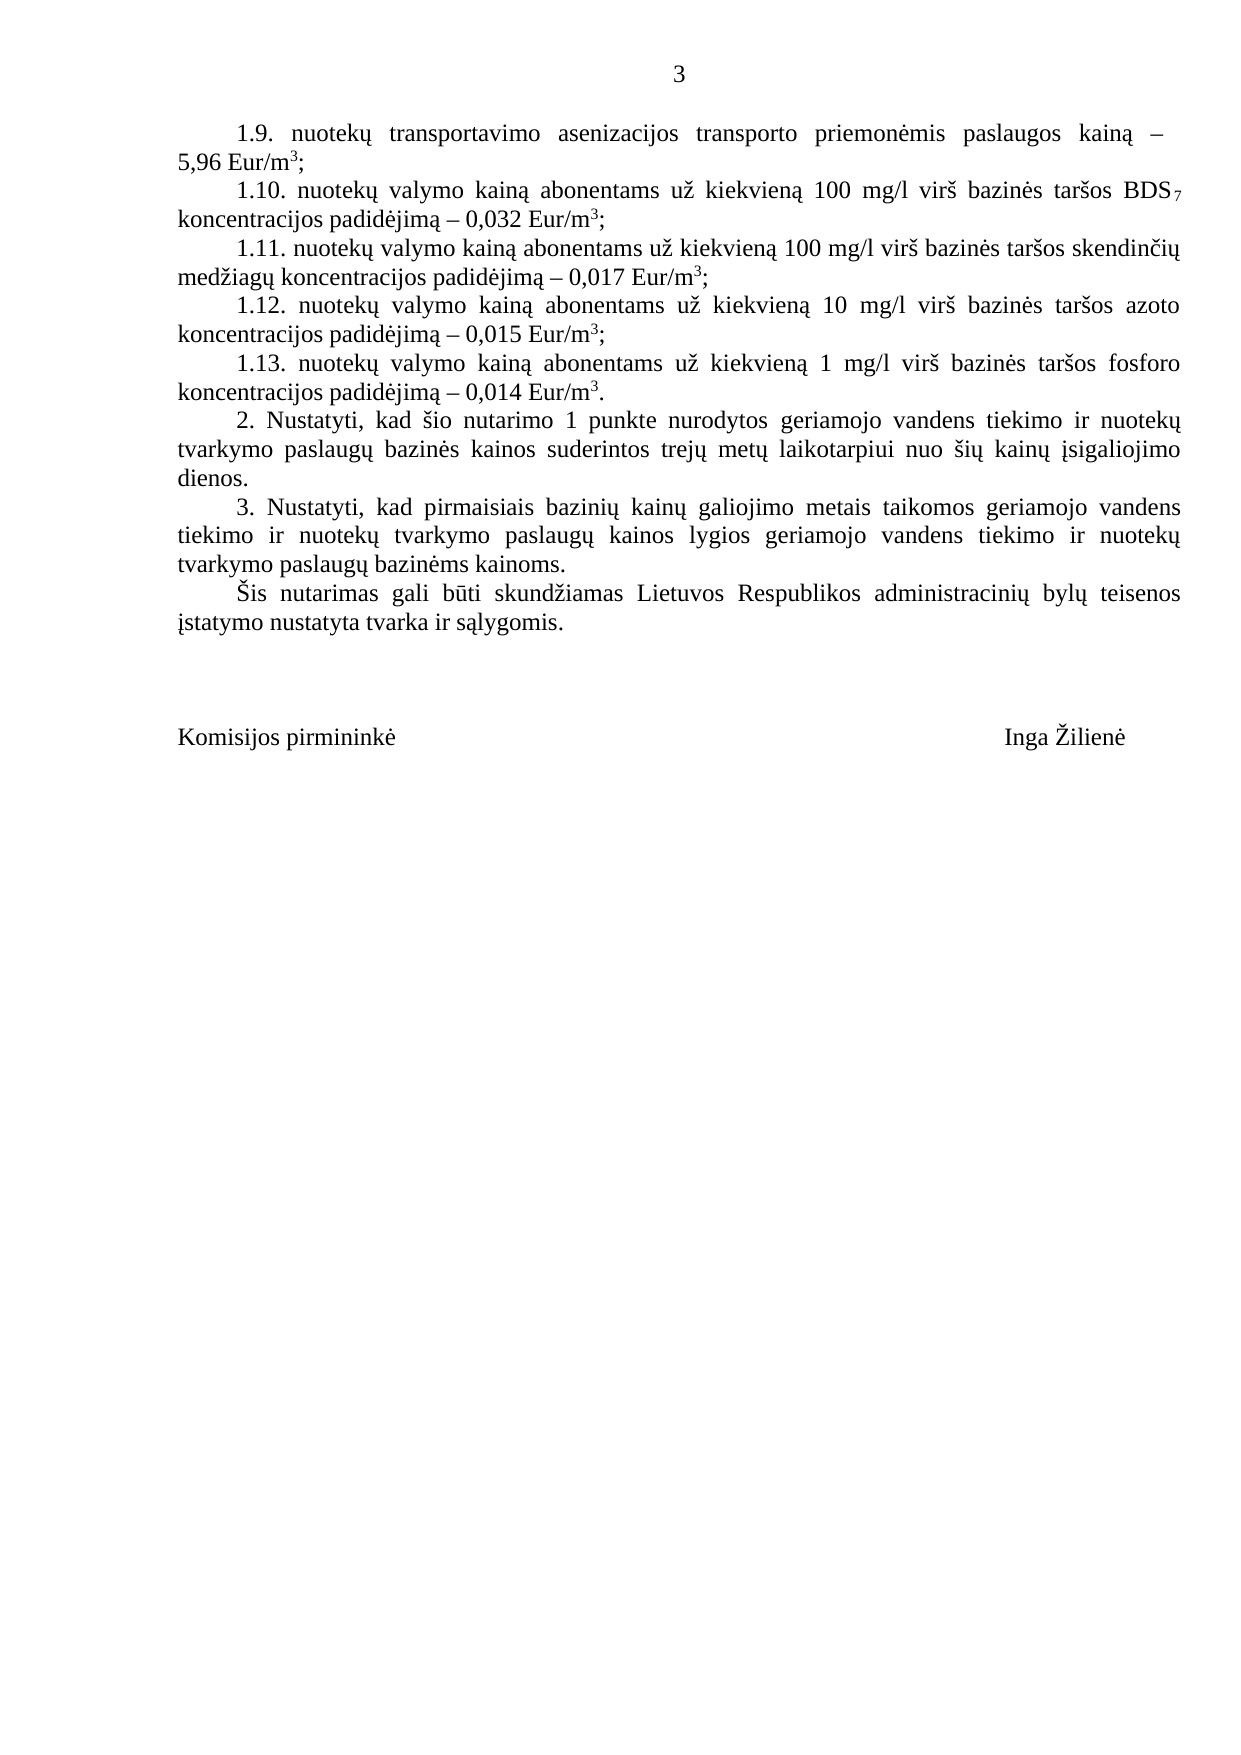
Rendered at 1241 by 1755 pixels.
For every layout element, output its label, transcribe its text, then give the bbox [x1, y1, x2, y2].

text 1.11. nuotekų valymo kainą abonentams už kiekvieną 100 mg/l virš bazinės taršos skendinčių medžiagų koncentracijos padidėjimą – 0,017 Eur/m3; [177, 233, 1181, 291]
text 1.9. nuotekų transportavimo asenizacijos transporto priemonėmis paslaugos kainą – 5,96 Eur/m3; [177, 118, 1181, 176]
text 2. Nustatyti, kad šio nutarimo 1 punkte nurodytos geriamojo vandens tiekimo ir nuotekų tvarkymo paslaugų bazinės kainos suderintos trejų metų laikotarpiui nuo šių kainų įsigaliojimo dienos. [177, 406, 1181, 492]
text 3. Nustatyti, kad pirmaisiais bazinių kainų galiojimo metais taikomos geriamojo vandens tiekimo ir nuotekų tvarkymo paslaugų kainos lygios geriamojo vandens tiekimo ir nuotekų tvarkymo paslaugų bazinėms kainoms. [177, 492, 1181, 578]
text Komisijos pirmininkė Inga Žilienė [177, 722, 1181, 751]
text 1.10. nuotekų valymo kainą abonentams už kiekvieną 100 mg/l virš bazinės taršos BDS7 koncentracijos padidėjimą – 0,032 Eur/m3; [177, 176, 1181, 233]
text 1.13. nuotekų valymo kainą abonentams už kiekvieną 1 mg/l virš bazinės taršos fosforo koncentracijos padidėjimą – 0,014 Eur/m3. [177, 348, 1181, 406]
text 1.12. nuotekų valymo kainą abonentams už kiekvieną 10 mg/l virš bazinės taršos azoto koncentracijos padidėjimą – 0,015 Eur/m3; [177, 291, 1181, 348]
text Šis nutarimas gali būti skundžiamas Lietuvos Respublikos administracinių bylų teisenos įstatymo nustatyta tvarka ir sąlygomis. [177, 578, 1181, 636]
